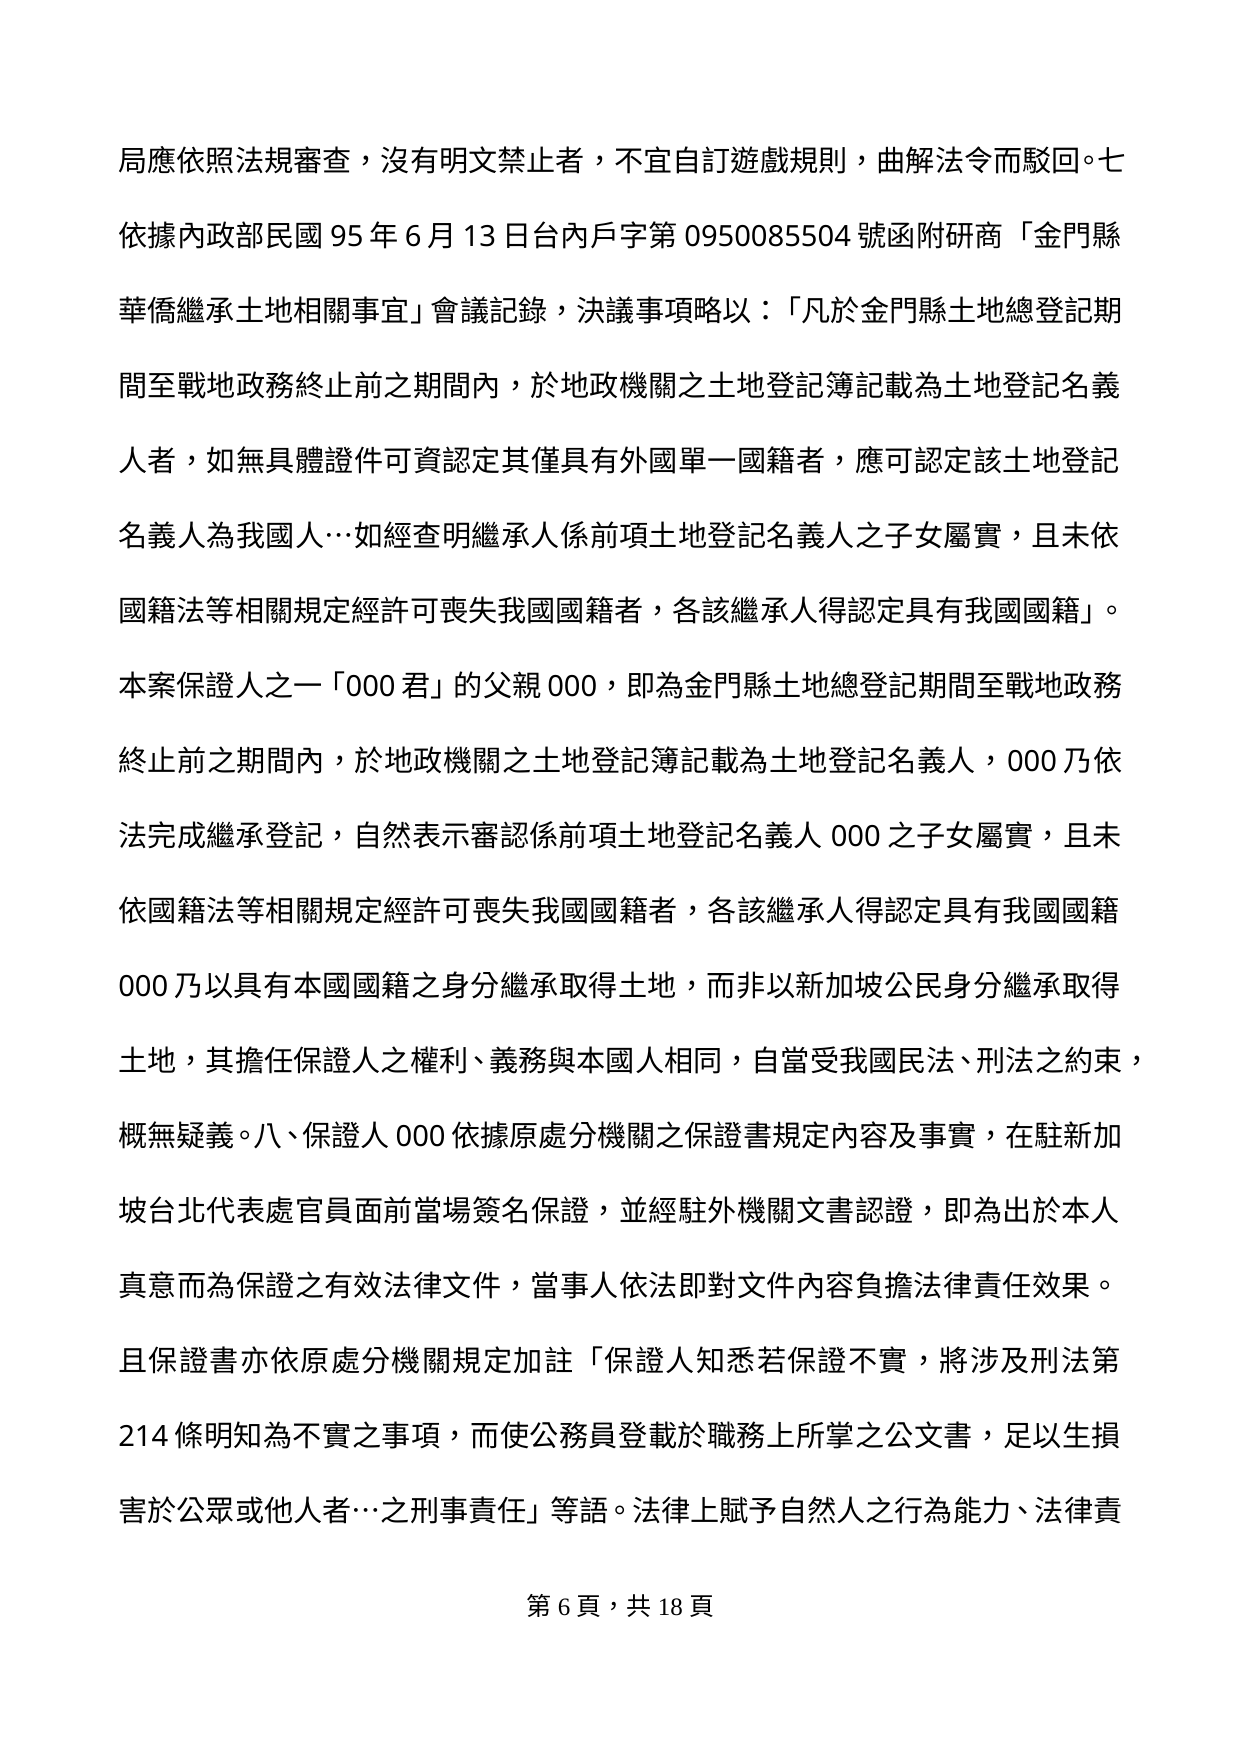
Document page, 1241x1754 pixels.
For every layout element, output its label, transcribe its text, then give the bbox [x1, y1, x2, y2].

text 訴願人訴願意旨略謂：一、金門素有僑鄉之稱，而新加坡卻是金門華僑薈聚之地。華僑早年為了討生活、避戰亂，紛紛出洋尋找生計，一直到現在華僑與金門仍然關係非常緊密，幾乎每個金門家庭都有旅居海外親屬。金門縣政府歷任縣長均非常重視與僑親之互動，甚至有世界金門日的聚會，足以見金門僑親與在地金門感情凝聚之感動與力量；地籍清理條例實施後，依據金門地政局100年舉辦清理成果展資料顯示，清理土地計22931筆，其中住址記載為「出洋、僑」等權屬華僑所有者計10076筆，可見實施清理土地將近50%是清理華僑土地，另金門地政局於100年至104年相繼公告清理土地之詳細地段、地號約6036筆（部分尚未公告），公告清理土地登記名義人6892人，大部分皆為華僑，顯見多數清理土地皆為華僑祖遺土地，故要清理金門土地，幾乎半數就是清理華僑土地。為協助華僑辦理繼承登記，地政局於100年至103年均派員組團赴南洋（新加坡等各僑居地）金門會館舉辦說明會宣導地籍清理政策（詳地政局網頁清理專區），並請當地僑社協助出具證明書，歷任縣長皆宣誓為維護海外華僑權益，因地制宜，從不輕言拍賣華僑土地，旨在鼓勵華僑儘速回鄉辦理繼承登記。由此可知，鼓勵華僑儘速申辦土地繼承登記，就是解決及減輕「清理土地造成傷害」之重要方式，若地政局未依法行政，法規未禁止而自訂遊戲規則及濫用行政裁量權予以禁止，導致華僑無法完成繼承登記，最後難保被清理拍賣之命運，影響層面極大。縣府為維護華僑權益，邀集立法院、內政部地政司、戶政司、法規會等單位協商，制訂「金門縣旅外僑民人別確認」審查委員會，並將地政局納入參與審查華僑身分，如今地政局未依法行政、濫用行政裁量權予以禁止、駁回繼承登記案，無異於縣府倒行逆施，終致引發民怨，確實對華僑權益及縣府聲譽影響深遠。二、為證實本人所述法規未禁止之事實，摘錄相關法規如后(詳細法規內容，請參閱地政局網站)：(一) 金門縣土地地籍整理自治條例第3之1條：本縣旅外僑民辦理土地繼承登記除依相關法令規定外，其繼承系統表如無戶籍資料可供審查者，應向僑居地法院或其他有權單位辦理宣誓或認證，並應經駐外館處驗證。前項申請案依檢附被繼承人僑居地身分資料與土地登記簿不符者，應檢附依金門縣旅外僑民人別確認自治條例核發之證明文件；被繼承人國內戶籍住址與土地登記簿不符或無設籍者，並應檢附土地關係人一人以上證明書或其他足資證明之文件。登記機關受理本條申請登記後，經審查無誤者，應於登記機關及土地所在鄉鎮村里辦公處所公告三個月。(二) 金門縣土地地籍整理自治條例第14條規定：本自治條例所稱關係人，係指各筆土地之管理者、共有人、原申請案保證人、代理人或其繼承人。關係人之證明書，因故無法取得者，除應敘明具體理由外，並應檢附各土地四鄰二人以上之證明書。(三) 地籍清理條例施行細則第28條規定：合於前條第一項第四款至第六款或第二項情形，而未能檢附第十三條第一項第三款之權利書狀者，應檢附村（里）長、土地共有人（含繼承人）、土地四鄰之土地、建物所有權人或其使用人一人之證明書，並於申請書備註欄內切結本申請案確無虛偽不實之情事，如有不實，申請人願負法律責任。前項所稱村（里）長，指土地所在地現任或歷任之村（里）長出具證明書之證明人，應具完全之法律行為能力，證明書應載明其親自觀察之具體事實，而非其推斷之結果，並應檢附其印鑑證明書。三、本案繼承人陳篤合二年前陪同父親000返鄉尋根祭祖，經由宗親提醒辦理祖遺產業繼承登記，以避免土地列入地籍清理條例拍賣，實乃為延續祖先對金門之情感，且均依法守法循程序進行，縱使程序繁瑣，只為延續祖先的遺業，在申辦繼承登記之前，業已先經過金門縣政府「旅外僑民人別確認」之審查，確認權利人（被繼承人）確實是為金門出生之金門人身分，審查期間二位年事已高之繼承人相繼死亡，而衍生更多孫輩繼承人必須出面參與遺產繼承登記事宜，審查過程非常嚴謹，歷經過程非常艱辛，且原處分機關地政局皆有派員參與旅外僑民人別確認審查工作，均無異議通過。可見被繼承人、繼承人之身分均無問題。四、本案皆依據金門縣地籍整理自治條例3之1條規定、第14條規定、地籍清理條例施行細則第28條規定，尋覓四鄰土地所有權人擔任保證人，並非隨便尋覓不相關之人，本案保證人000(陽宅段267,00000地號)與被繼承人000(陽宅段000,0000地號)，不僅有土地相鄰之地緣關係（詳地籍圖、相關位置示意圖），亦有家中長輩在金門陽宅同為鄰居之人緣關係，因早年同赴新加坡謀生，保證人000與被繼承人及其家人之關係是很緊密的，而且瞭解事實狀況。故保證內容乃具體事實，並非推斷結果，否則保證人000不會願意承擔法律責任幫忙證明。更何況新加坡人對於法律認知嚴謹且遵守，更不會隨便保證。五、依據土地法第43條規定：「依本法所為之登記，有絕對效力」，此「絕對效力」即公信力之宣誓，概無疑義。保證人000已於101年 3月15日經地政局依法審核完成「金門縣金沙鎮沙溪一劃段000號、陽宅段000,00000,000000地號」土地繼承登記，000之所有權已然具土地法43條所稱之絕對效力。故000與國內權利人具有同樣權利、義務，即已具金門縣土地地籍整理自治條例第14條所述「土地四鄰」證明人之身分。且該法條亦未規定「旅外華僑」不得擔任證明人之規定，地政局顯未依法行政，且未因地制宜考量金門地區特有僑鄉背景及國外僑社之努力，逕以臆測推斷作成行政處分，顯然違法及破壞公信力。六、補正、駁回必須有理、有據，故補正通知單必須敘明理由及法律依據。原處分機關所列補正理由：「保證人000旅居新加坡，繼承取得土地係經由他人證明，客觀上認為其無事實保證之可能及負擔不實保證之效果，且當面徵詢保證內容困難，請另覓保證人」，明顯即臆測保證人可能無法對事實保證、可能無法負擔法律效果，理由甚為遷強。而其所據以駁回之三條法規依據（金門縣土地地籍整理自治條例第3之1條、第14條規定、地籍清理條例施行細則第28條規定），皆無明文禁止「具有華僑身分之土地所有權人」擔任保證人，顯然引據失當且錯誤。金門地政局應依照法規審查，沒有明文禁止者，不宜自訂遊戲規則，曲解法令而駁回。七、依據內政部民國95年6月13日台內戶字第0950085504號函附研商「金門縣華僑繼承土地相關事宜」會議記錄，決議事項略以：「凡於金門縣土地總登記期間至戰地政務終止前之期間內，於地政機關之土地登記簿記載為土地登記名義人者，如無具體證件可資認定其僅具有外國單一國籍者，應可認定該土地登記名義人為我國人…如經查明繼承人係前項土地登記名義人之子女屬實，且未依國籍法等相關規定經許可喪失我國國籍者，各該繼承人得認定具有我國國籍」。本案保證人之一「000君」的父親000，即為金門縣土地總登記期間至戰地政務終止前之期間內，於地政機關之土地登記簿記載為土地登記名義人，000乃依法完成繼承登記，自然表示審認係前項土地登記名義人000之子女屬實，且未依國籍法等相關規定經許可喪失我國國籍者，各該繼承人得認定具有我國國籍。000乃以具有本國國籍之身分繼承取得土地，而非以新加坡公民身分繼承取得土地，其擔任保證人之權利、義務與本國人相同，自當受我國民法、刑法之約束，概無疑義。八、保證人000依據原處分機關之保證書規定內容及事實，在駐新加坡台北代表處官員面前當場簽名保證，並經駐外機關文書認證，即為出於本人真意而為保證之有效法律文件，當事人依法即對文件內容負擔法律責任效果。且保證書亦依原處分機關規定加註「保證人知悉若保證不實，將涉及刑法第214條明知為不實之事項，而使公務員登載於職務上所掌之公文書，足以生損害於公眾或他人者…之刑事責任」等語。法律上賦予自然人之行為能力、法律責任效果，在民、刑法上規定甚為明確，足以讓保證人遵守、預知法律效果。九、另依行政程序法、憲法等立法意旨，提出補充理由說明如后：(一)依據行政程序法第5條規定：行政行為之內容應明確。目的亦在於使人民知所依循。在此原則下，行政機關訂定行政命令，或作成行政處分，乃至於從事行政指導等事項，其內容均應力求明確。行政行為若欠明確，於法未合，自然構成無效或撤銷之原因。原處分機關明知本案引用法規並未明確禁止「具有華僑身分之土地所有權人」擔任保證人，在法律無禁止、有前例可循（習慣法、行政慣例均認同具有華僑身分之土地所有權人，視同本國人，可以擔任保證人）之情況下，卻濫用行政裁量權，並對於本案之申訴、陳情理由，一概不理，回復亦不敘明理由，明顯行政傲慢。(二)依據行政程序法第6條規定：行政行為，非有正當理由，不得為差別待遇。以「具有華僑身分之土地所有權人」擔任保證人，並非無前例可循，000地政士為本繼承案之代理人，辦理眾多金門華僑土地繼承案件，且已完成數案都是以「具有華僑身分之土地所有權人」擔任保證人，早有前例可循，且有案可稽。可證本案之審查及駁回，明顯有差別待遇。只求同樣案例，公平依法審查，不得因人而異。(三)依據行政程序法第7條規定：有多種同樣能達成目的之方法時，應選擇對人民權益損害最少者。行政程序法第9條規定：行政機關就該管行政程序，應於當事人有利及不利之情形，一律注意。本案於申訴書、陳情書中已提示：已有「前例、其他方法、程序」可循，原處分機關如認為「具有華僑身分之土地所有權人」不能擔任保證人，有適法上之疑慮，應循正常程序報請中央主管機關釋疑，或循修法途徑解決，而非以主客觀之不確定性、臆測之意見為理由，逕為通知民眾補正或駁回。然原處分機關卻置之不理，已明顯行政怠惰（應作為，而不作為），未完成釋疑或修法程序，且未注意及選擇對人民有利之「前例、方法、程序」，行政行為明顯已失均衡。(四)依據行政程序法第8條規定：行政行為，應以誠實信用之方法為之，並應保護人民正當合理之信賴。本案乃依據地籍整理自治條例3之1條規定、第14條規定、地籍清理條例施行細則第28條規定尋覓保證人，完全符合保證人資格，於法並無不合，前述法規並無禁止「具有華僑身分之土地所有權人」擔任保證人，法令規定豈可任由個人曲解，使人民失去對法規及政府之信賴。(五)依據行政程序法第10條規定：行政機關行使裁量權，不得逾越法定之裁量範圍，並應符合法規授權之目的。行政程序法第4條規定：行政行為應受法律及一般法律原則之拘束。本案在法規無禁止之情況下，原處分機關卻予以駁回，無限上綱擴張裁量權，其行政行為違反法律授權之目的、一般法律誠信原則、比例原則、平等原則。因人設事，標準不一、差別待遇，即屬於裁量濫用，陷法律規定處於不安定狀態，政府機關公信力何在？(六)憲法第23條規定：「除為防止妨礙他人自由、避免緊急危難、維持社會秩序，或增進公共利益所必要者外，不得以法律限制人民權利』。憲法不但明文規定，應符合上開4種情形，且應以立法院三讀通過之「法律」始能限制之，原處分機關限制「具有華僑身分之土地所有權人」擔任保證人，亦限制「經由他人證明而繼承取得土地者」擔任保證人，違反公益原則；可請內政部釋示或修法皆不為之，為達目的不擇手段，手段與目的顯已失衡，違反比例原則；法律未禁止卻駁回，未依法行政，違反法律保留原則；以上所述，均已明顯違反憲法保障人民之權利與自由。十、對於原處分機關之駁斥：(一)原處分機關以臆測偏見當做補正理由，駁回理由遷強，與事實不符。臆測之想法怎可當作補正理由？保證人為新加坡之華僑，眾所周知新加坡人甚為守法，試問，原處分機關為何不客觀上臆測其必定遵守法律，所為保證必然真實。如果原處分機關不願採此正面臆測，當然也不能片面採取反面臆測，如此可證原處分機關所云：客觀上認為其無事實保證之可能及負擔不實保證之效果，實為不客觀之理由。(二)原處分機關所云：當面徵詢保證內容困難，根本是理由遷強，不知變通，故意刁難。舉凡切結書、保證書，都是以保證人、切結人（即當事人）核對身分後簽名切結、保證，若無到場驗明身分，即以檢附印鑑證明方式替代。原處分機關審查切結保證案件數以萬計（例如土地權狀遺失切結、繼承系統表切結、遺產分割協議書切結、保證人切結、申請人切結等等），試問，金門地政局是否均要求當事人「到場」，否則不予採認嗎？如今社會型態轉變為專業分工，政府亦提倡簡政便民、化繁為簡措施，既然有代理人制度、印鑑證明制度，當然是以便民為主。印鑑證明即代表當事人之意思表示，當事人不能到場，就是檢附印鑑證明替代，同理可證，經過駐外機關認證核發之保證書及內容，即代表當事人出於真意保證之意思表示，且在未舉證為虛假之前，都應認為真實，根本沒有當面徵詢保證內容困難之問題。硬是要求當事人必須到場徵詢，不就是故意刁難民眾嗎？(三)原處分機關不遵循一般行政程序（程序一：採用前例可循之習慣法、行政慣例認知。程序二：針對疑義先向中央主管機關申請釋疑。程序三：修改法規，以資適法），而自訂遊戲規則。以上三項一般行政程序皆未嘗試，即曲解法規真意，駁回本案，是為程序不正義，明顯處置失當，不合常理。合理懷疑原處分機關是針對個人故意刁難，行政怠惰，卻想藉訴願、行政訴訟推卸責任。十一、金門是典型之僑鄉，縣府為避免華僑土地列入地籍清理被拍賣，歷任縣長皆不執行拍賣清理之土地政策，就是為了金門華僑儘早申辦繼承登記，如今本案歷經千辛萬苦，地政局亦共同參與旅外僑民人別確認審查，確認被繼承人、繼承人身分無誤，結果到最後申辦繼承登記，原處分機關以臆測、遷強、不合法之理由，橫加阻攔金門華僑辦理繼承登記，破壞華僑對縣府之信賴、對法律公信力之信任，這叫金門華僑情何以堪？如何讓華僑相信縣府重視華僑權益？綜上所陳理由，原處分機關認定之事實與引據之法規，顯有失當及錯誤，且違反行政程序及立法意旨，原處分自應予以撤銷，以維護人民財產權益云云。 [118, 121, 1122, 1546]
